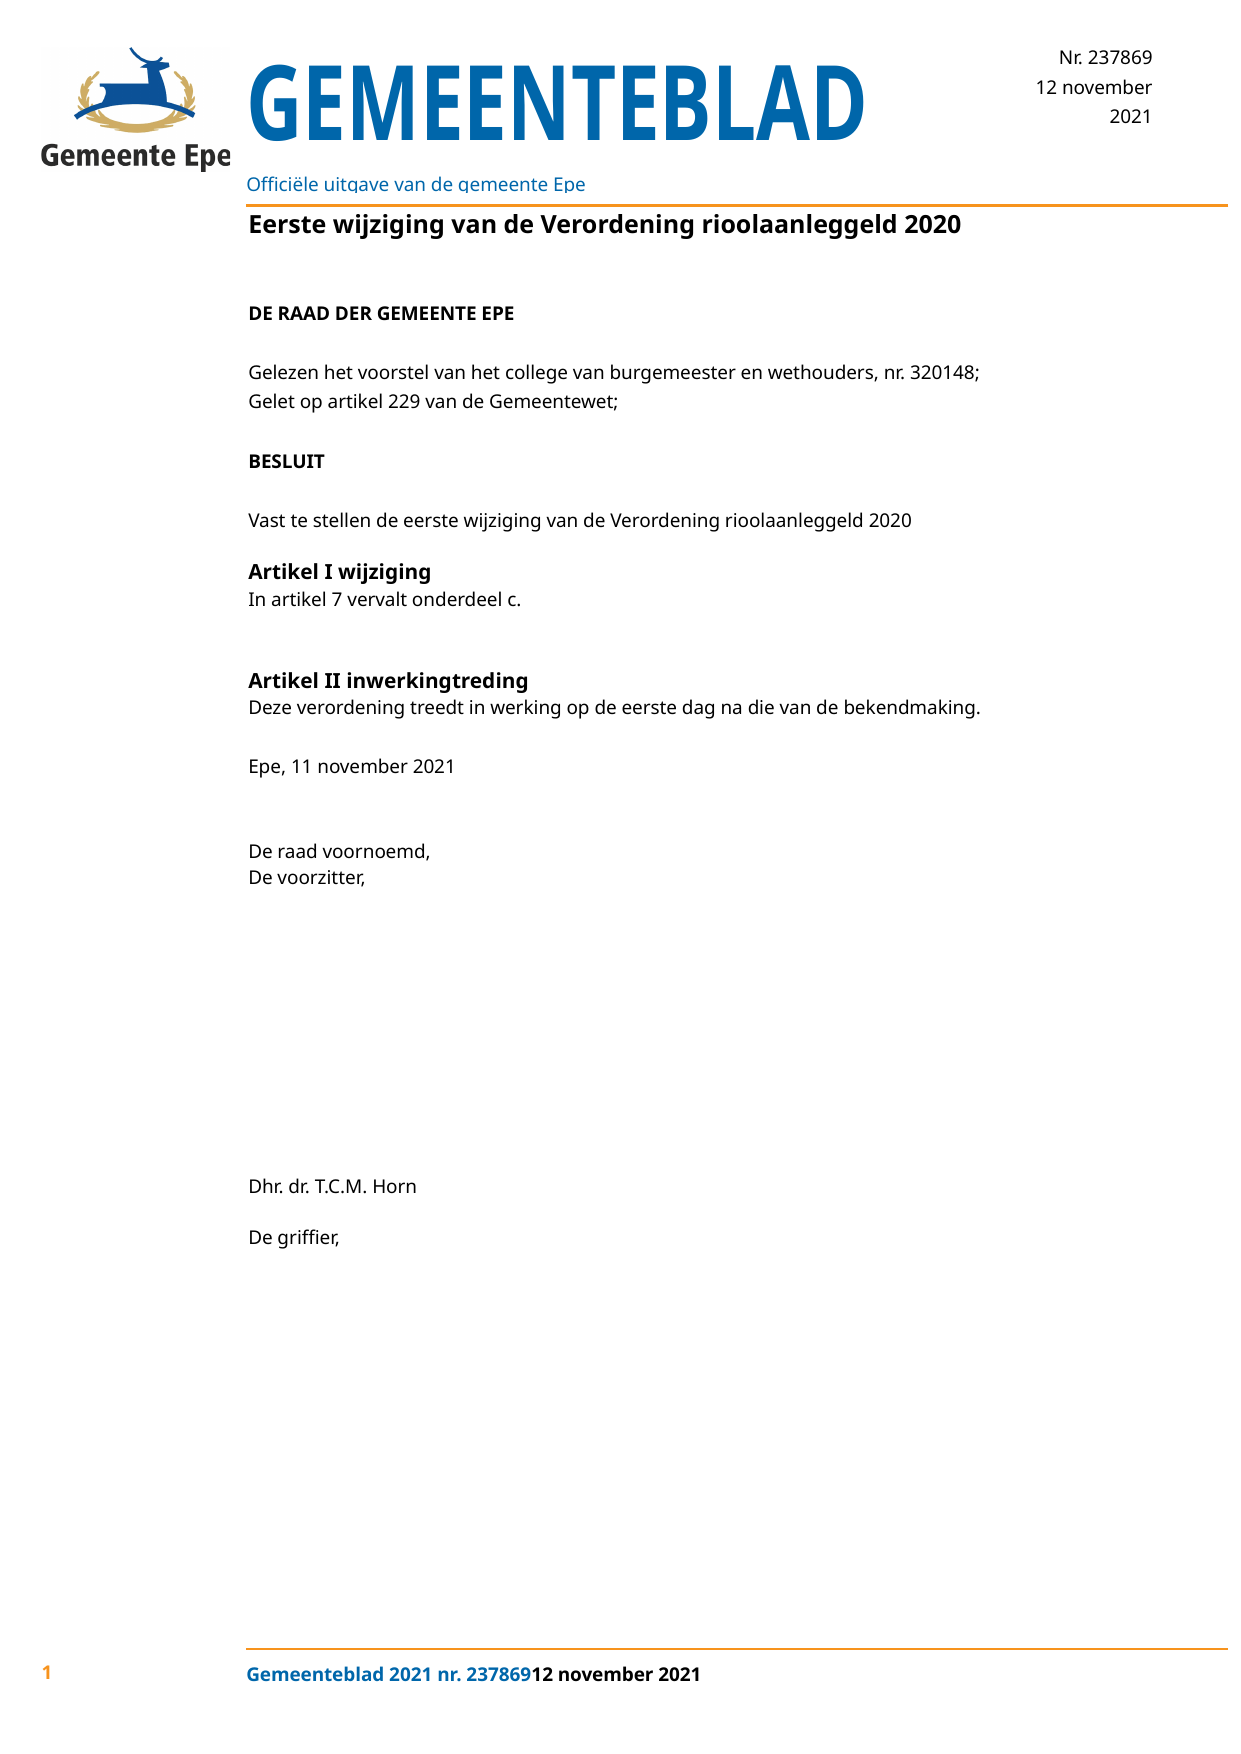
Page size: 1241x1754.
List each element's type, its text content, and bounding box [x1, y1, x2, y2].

text Artikel II inwerkingtreding [248, 666, 1152, 694]
text BESLUIT [248, 448, 1152, 473]
text De voorzitter, [248, 864, 1152, 890]
text De raad voornoemd, [248, 838, 1152, 864]
text De griffier, [248, 1224, 1152, 1250]
text Artikel I wijziging [248, 557, 1152, 586]
text Deze verordening treedt in werking op de eerste dag na die van de bekendmaking. [248, 694, 1152, 720]
text Gelezen het voorstel van het college van burgemeester en wethouders, nr. 320148; [248, 359, 1152, 385]
text Gelet op artikel 229 van de Gemeentewet; [248, 389, 1152, 414]
text Dhr. dr. T.C.M. Horn [248, 1173, 1152, 1198]
text Vast te stellen de eerste wijziging van de Verordening rioolaanleggeld 2020 [248, 507, 1152, 533]
text Eerste wijziging van de Verordening rioolaanleggeld 2020 [248, 207, 1152, 241]
text DE RAAD DER GEMEENTE EPE [248, 300, 1152, 326]
picture [41, 47, 231, 172]
text Epe, 11 november 2021 [248, 753, 1152, 779]
text In artikel 7 vervalt onderdeel c. [248, 586, 1152, 612]
